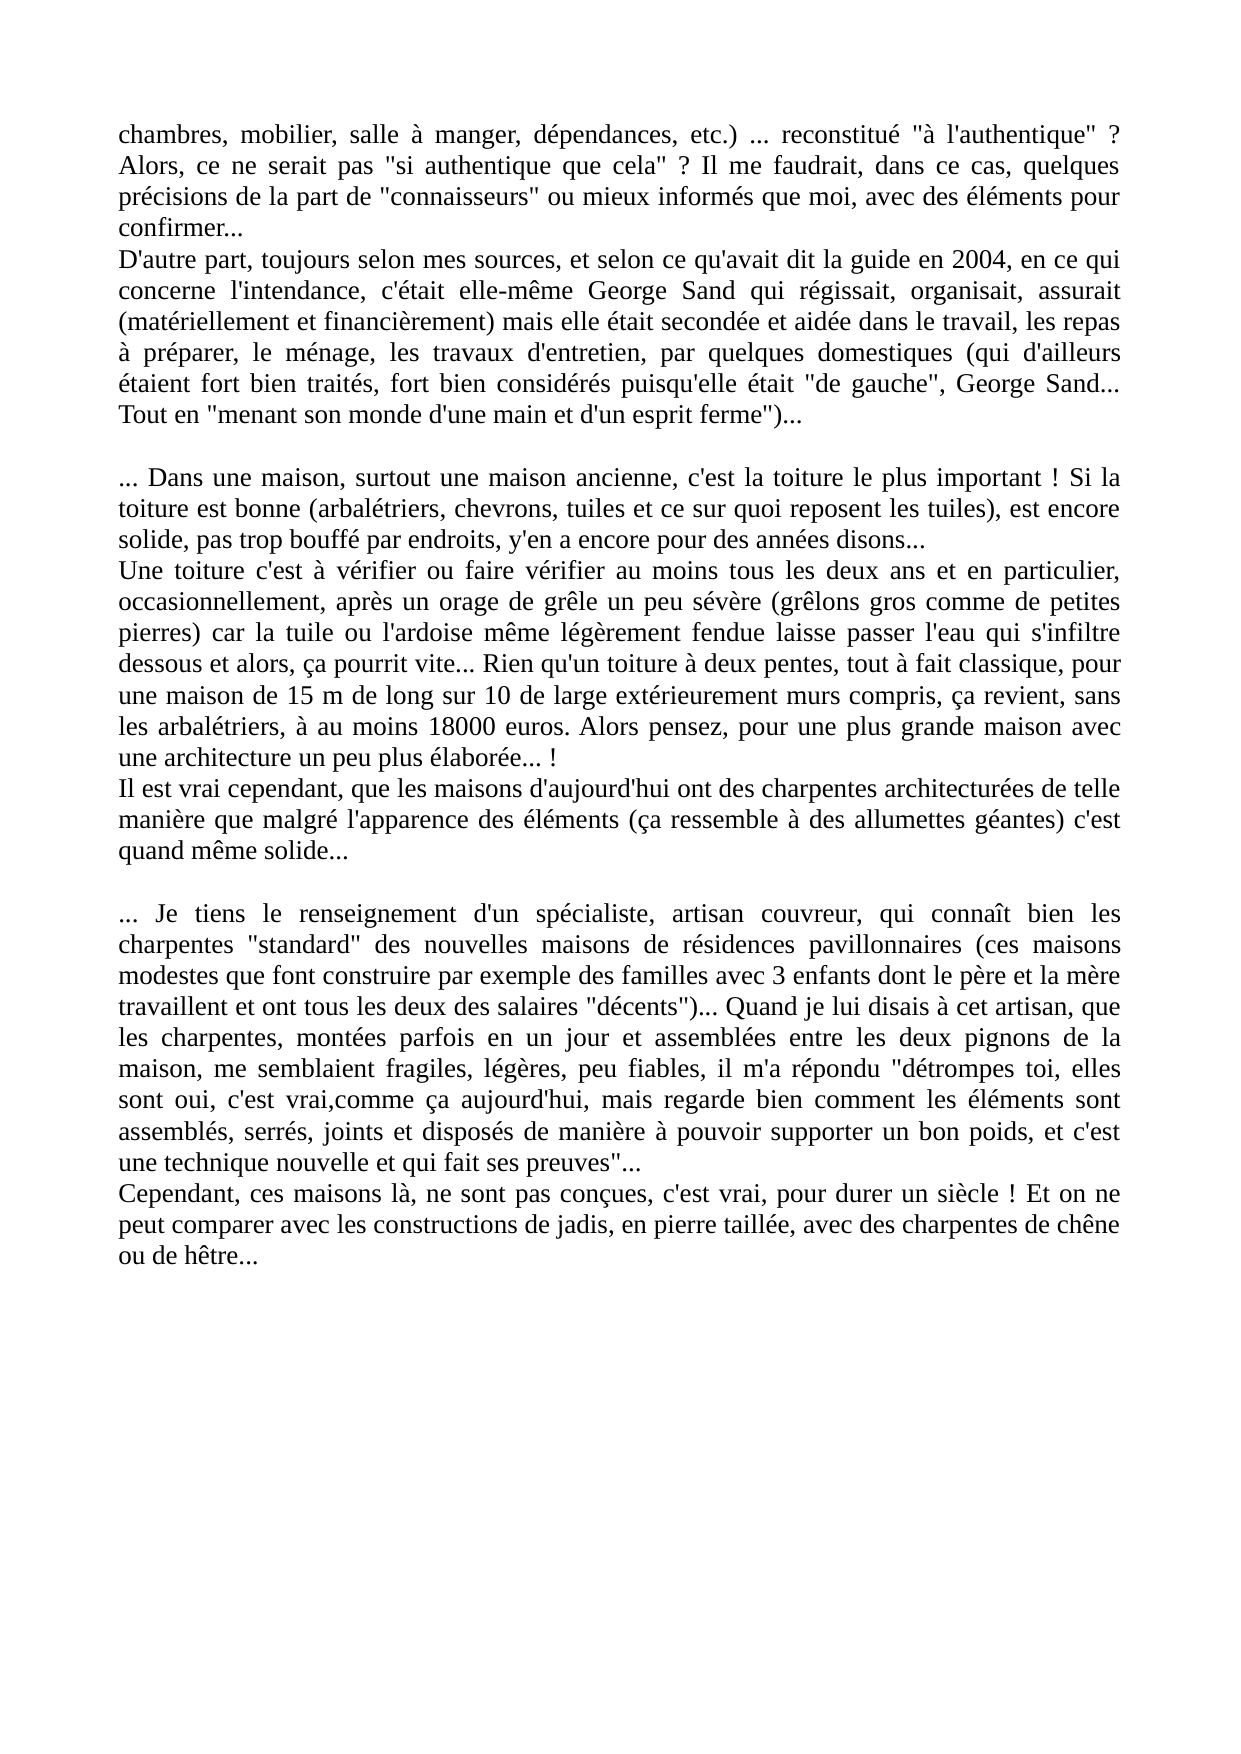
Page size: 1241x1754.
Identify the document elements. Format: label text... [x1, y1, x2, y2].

text ... Dans une maison, surtout une maison ancienne, c'est la toiture le plus important ! Si la toiture est bonne (arbalétriers, chevrons, tuiles et ce sur quoi reposent les tuiles), est encore solide, pas trop bouffé par endroits, y'en a encore pour des années disons... [118, 461, 1122, 554]
text Cependant, ces maisons là, ne sont pas conçues, c'est vrai, pour durer un siècle ! Et on ne peut comparer avec les constructions de jadis, en pierre taillée, avec des charpentes de chêne ou de hêtre... [118, 1177, 1122, 1271]
text Il est vrai cependant, que les maisons d'aujourd'hui ont des charpentes architecturées de telle manière que malgré l'apparence des éléments (ça ressemble à des allumettes géantes) c'est quand même solide... [118, 772, 1122, 866]
text D'autre part, toujours selon mes sources, et selon ce qu'avait dit la guide en 2004, en ce qui concerne l'intendance, c'était elle-même George Sand qui régissait, organisait, assurait (matériellement et financièrement) mais elle était secondée et aidée dans le travail, les repas à préparer, le ménage, les travaux d'entretien, par quelques domestiques (qui d'ailleurs étaient fort bien traités, fort bien considérés puisqu'elle était "de gauche", George Sand... Tout en "menant son monde d'une main et d'un esprit ferme")... [118, 243, 1122, 429]
text chambres, mobilier, salle à manger, dépendances, etc.) ... reconstitué "à l'authentique" ? Alors, ce ne serait pas "si authentique que cela" ? Il me faudrait, dans ce cas, quelques précisions de la part de "connaisseurs" ou mieux informés que moi, avec des éléments pour confirmer... [118, 118, 1122, 243]
text ... Je tiens le renseignement d'un spécialiste, artisan couvreur, qui connaît bien les charpentes "standard" des nouvelles maisons de résidences pavillonnaires (ces maisons modestes que font construire par exemple des familles avec 3 enfants dont le père et la mère travaillent et ont tous les deux des salaires "décents")... Quand je lui disais à cet artisan, que les charpentes, montées parfois en un jour et assemblées entre les deux pignons de la maison, me semblaient fragiles, légères, peu fiables, il m'a répondu "détrompes toi, elles sont oui, c'est vrai,comme ça aujourd'hui, mais regarde bien comment les éléments sont assemblés, serrés, joints et disposés de manière à pouvoir supporter un bon poids, et c'est une technique nouvelle et qui fait ses preuves"... [118, 897, 1122, 1177]
text Une toiture c'est à vérifier ou faire vérifier au moins tous les deux ans et en particulier, occasionnellement, après un orage de grêle un peu sévère (grêlons gros comme de petites pierres) car la tuile ou l'ardoise même légèrement fendue laisse passer l'eau qui s'infiltre dessous et alors, ça pourrit vite... Rien qu'un toiture à deux pentes, tout à fait classique, pour une maison de 15 m de long sur 10 de large extérieurement murs compris, ça revient, sans les arbalétriers, à au moins 18000 euros. Alors pensez, pour une plus grande maison avec une architecture un peu plus élaborée... ! [118, 554, 1122, 772]
